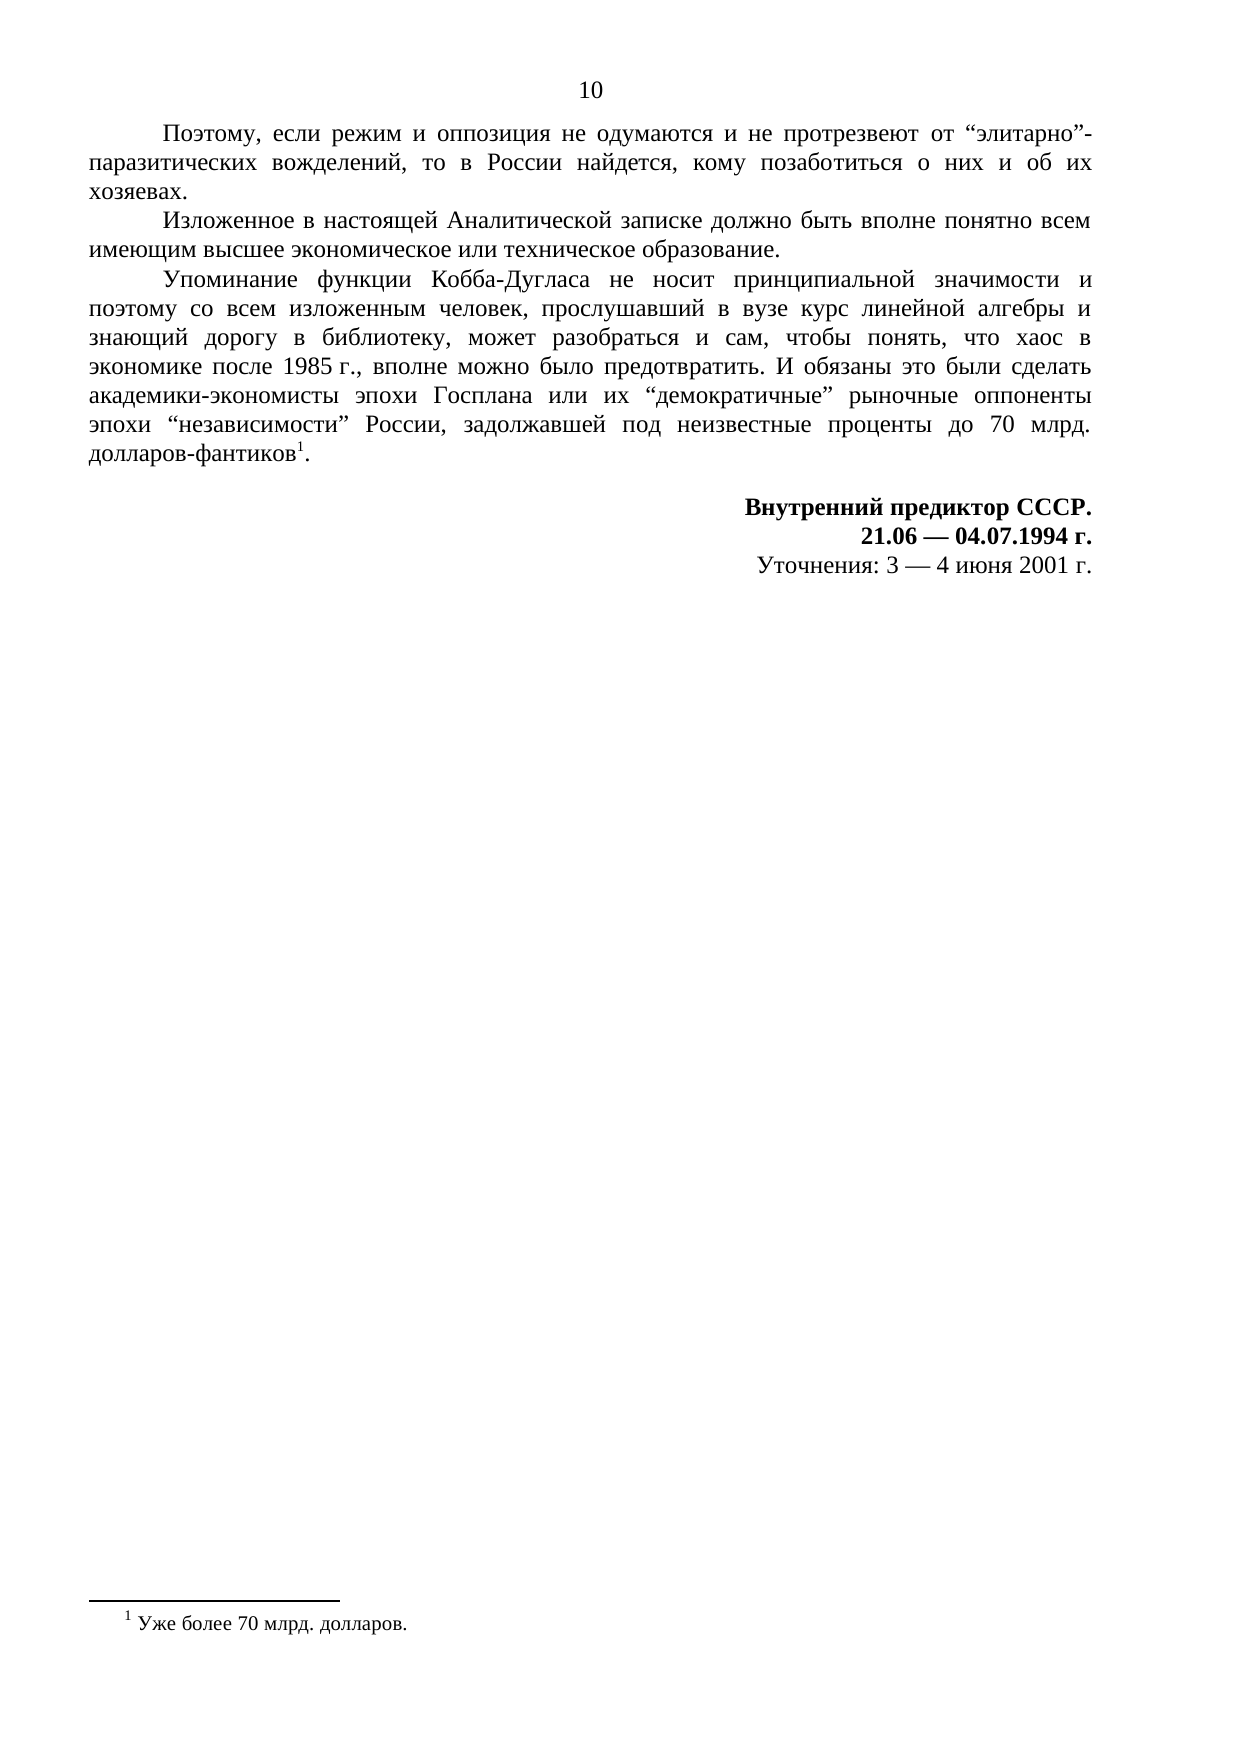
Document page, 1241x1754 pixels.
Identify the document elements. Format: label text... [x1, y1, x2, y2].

text Уже более 70 млрд. долларов. [89, 1607, 1092, 1636]
text Упоминание функции Кобба-Дугласа не носит принципиальной значимос­ти и поэтому со всем изложенным человек, прослушавший в вузе курс линейной алгебры и знающий дорогу в библиотеку, может разобраться и сам, чтобы понять, что хаос в экономике после 1985 г., вполне можно было предотвратить. И обязаны это были сделать академики-экономисты эпохи Госплана или их “демократичные” рыночные оппоненты эпохи “независи­мости” России, задолжавшей под неизвестные проценты до 70 млрд. долларов-фантиков. [89, 263, 1092, 467]
text Внутренний предиктор СССР. [89, 492, 1092, 521]
text Поэтому, если режим и оппозиция не одумаются и не протрезвеют от “элитарно”-паразитических вожделений, то в России найдется, кому позабо­титься о них и об их хозяевах. [89, 118, 1092, 205]
text Изложенное в настоящей Аналитической записке должно быть вполне понятно всем имеющим высшее экономическое или техническое образова­ние. [89, 205, 1092, 263]
text Уточнения: 3 — 4 июня 2001 г. [89, 550, 1092, 579]
text 21.06 — 04.07.1994 г. [89, 521, 1092, 550]
